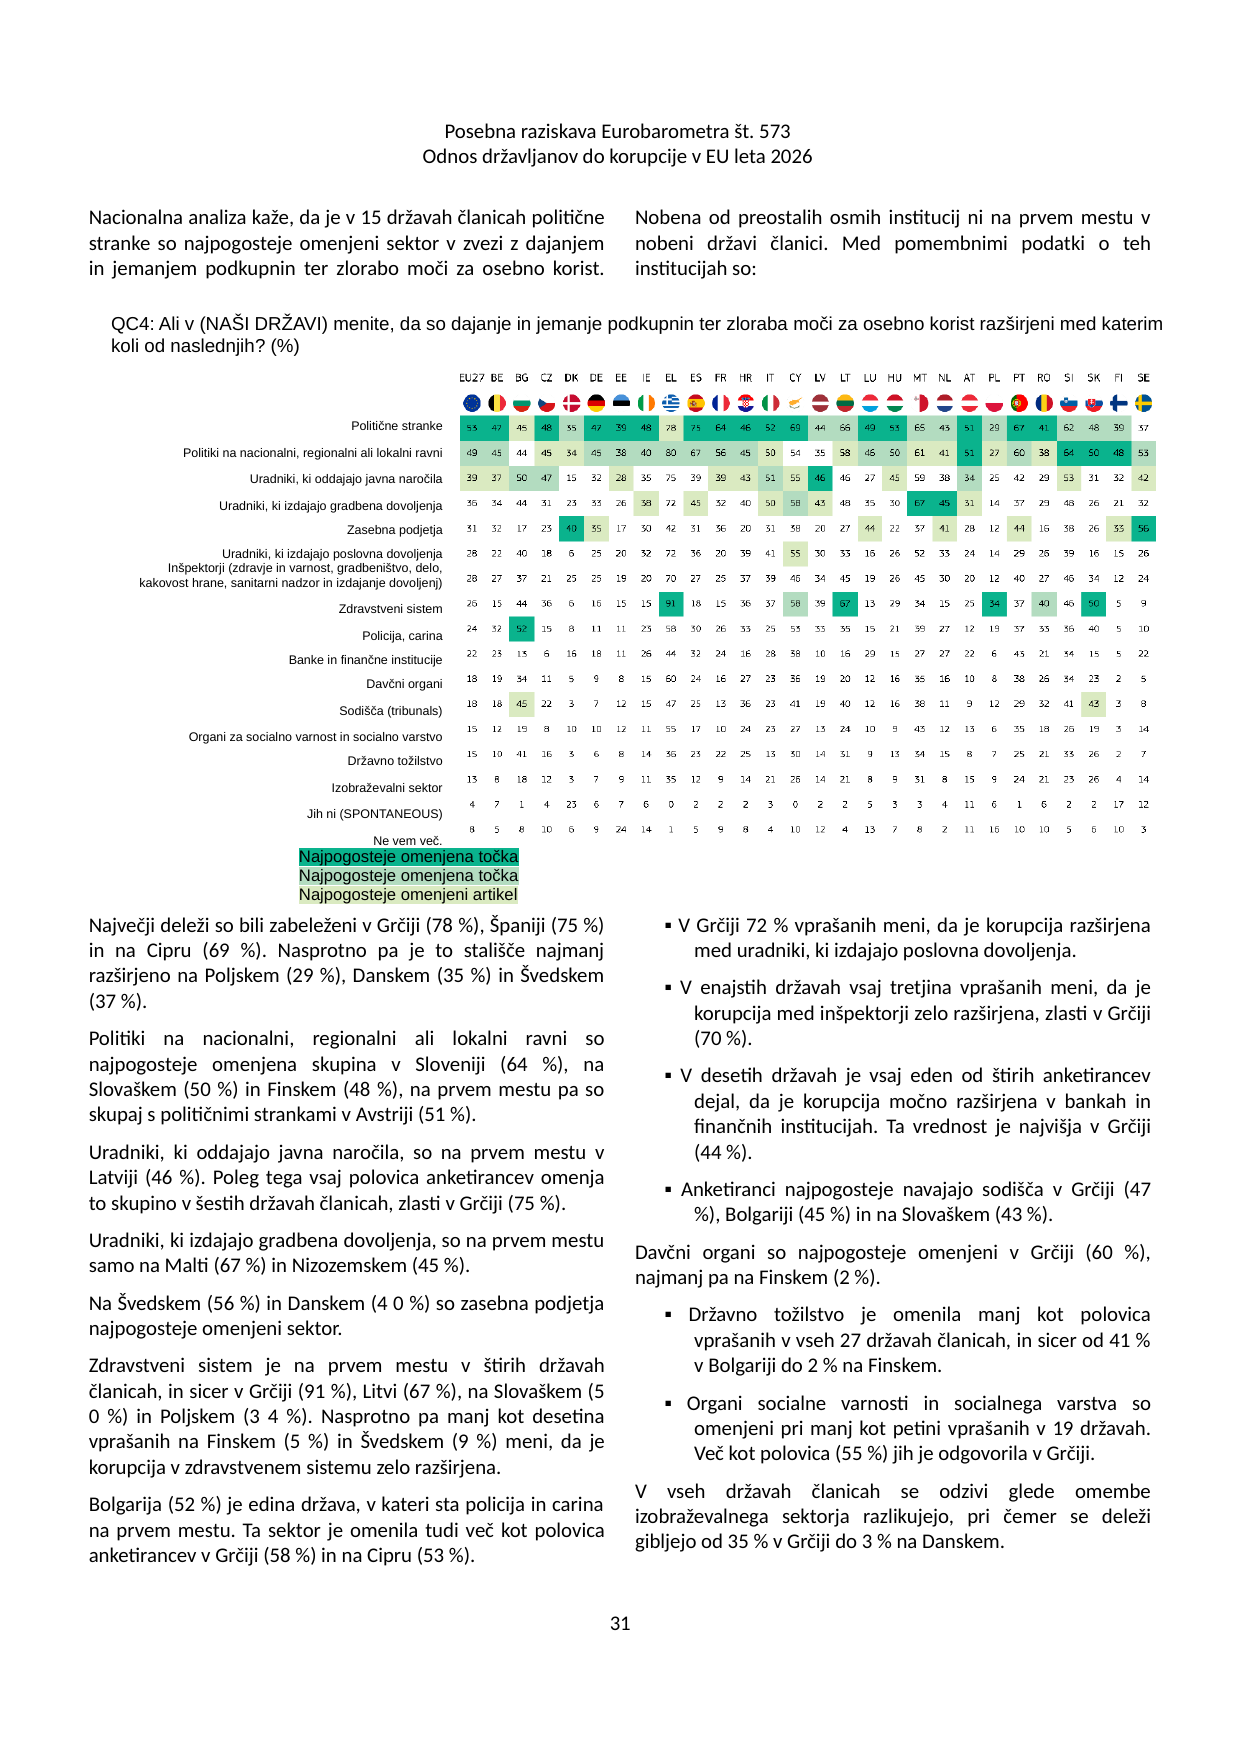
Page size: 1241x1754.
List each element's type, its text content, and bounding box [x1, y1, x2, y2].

picture [455, 359, 1172, 852]
text Zdravstveni sistem je na prvem mestu v štirih državah članicah, in sicer v Grčiji (91 %), Litvi (67 %), na Slovaškem (5 0 %) in Poljskem (3 4 %). Nasprotno pa manj kot desetina vprašanih na Finskem (5 %) in Švedskem (9 %) meni, da je korupcija v zdravstvenem sistemu zelo razširjena. [88, 1352, 605, 1479]
text ▪ Organi socialne varnosti in socialnega varstva so omenjeni pri manj kot petini vprašanih v 19 državah. Več kot polovica (55 %) jih je odgovorila v Grčiji. [664, 1390, 1152, 1466]
text Nacionalna analiza kaže, da je v 15 državah članicah politične stranke so najpogosteje omenjeni sektor v zvezi z dajanjem in jemanjem podkupnin ter zlorabo moči za osebno korist. Največji deleži so bili zabeleženi v Grčiji (78 %), Španiji (75 %) in na Cipru (69 %). Nasprotno pa je to stališče najmanj razširjeno na Poljskem (29 %), Danskem (35 %) in Švedskem (37 %). [88, 204, 605, 1013]
text Politiki na nacionalni, regionalni ali lokalni ravni so najpogosteje omenjena skupina v Sloveniji (64 %), na Slovaškem (50 %) in Finskem (48 %), na prvem mestu pa so skupaj s političnimi strankami v Avstriji (51 %). [88, 1025, 605, 1127]
text ▪ V Grčiji 72 % vprašanih meni, da je korupcija razširjena med uradniki, ki izdajajo poslovna dovoljenja. [664, 852, 1152, 963]
text ▪ V enajstih državah vsaj tretjina vprašanih meni, da je korupcija med inšpektorji zelo razširjena, zlasti v Grčiji (70 %). [664, 974, 1152, 1051]
text ▪ V Grčiji 72 % vprašanih meni, da je korupcija razširjena med uradniki, ki izdajajo poslovna dovoljenja. [664, 292, 1152, 359]
text Uradniki, ki izdajajo gradbena dovoljenja, so na prvem mestu samo na Malti (67 %) in Nizozemskem (45 %). [88, 1227, 605, 1278]
text ▪ Državno tožilstvo je omenila manj kot polovica vprašanih v vseh 27 državah članicah, in sicer od 41 % v Bolgariji do 2 % na Finskem. [664, 1302, 1152, 1378]
text Na Švedskem (56 %) in Danskem (4 0 %) so zasebna podjetja najpogosteje omenjeni sektor. [88, 1290, 605, 1341]
text Davčni organi so najpogosteje omenjeni v Grčiji (60 %), najmanj pa na Finskem (2 %). [635, 1239, 1152, 1290]
text Bolgarija (52 %) je edina država, v kateri sta policija in carina na prvem mestu. Ta sektor je omenila tudi več kot polovica anketirancev v Grčiji (58 %) in na Cipru (53 %). [88, 1491, 605, 1568]
text Uradniki, ki oddajajo javna naročila, so na prvem mestu v Latviji (46 %). Poleg tega vsaj polovica anketirancev omenja to skupino v šestih državah članicah, zlasti v Grčiji (75 %). [88, 1139, 605, 1215]
text Nobena od preostalih osmih institucij ni na prvem mestu v nobeni državi članici. Med pomembnimi podatki o teh institucijah so: [635, 204, 1152, 281]
text ▪ V desetih državah je vsaj eden od štirih anketirancev dejal, da je korupcija močno razširjena v bankah in finančnih institucijah. Ta vrednost je najvišja v Grčiji (44 %). [664, 1063, 1152, 1164]
text ▪ Anketiranci najpogosteje navajajo sodišča v Grčiji (47 %), Bolgariji (45 %) in na Slovaškem (43 %). [664, 1176, 1152, 1227]
text V vseh državah članicah se odzivi glede omembe izobraževalnega sektorja razlikujejo, pri čemer se deleži gibljejo od 35 % v Grčiji do 3 % na Danskem. [635, 1478, 1152, 1554]
